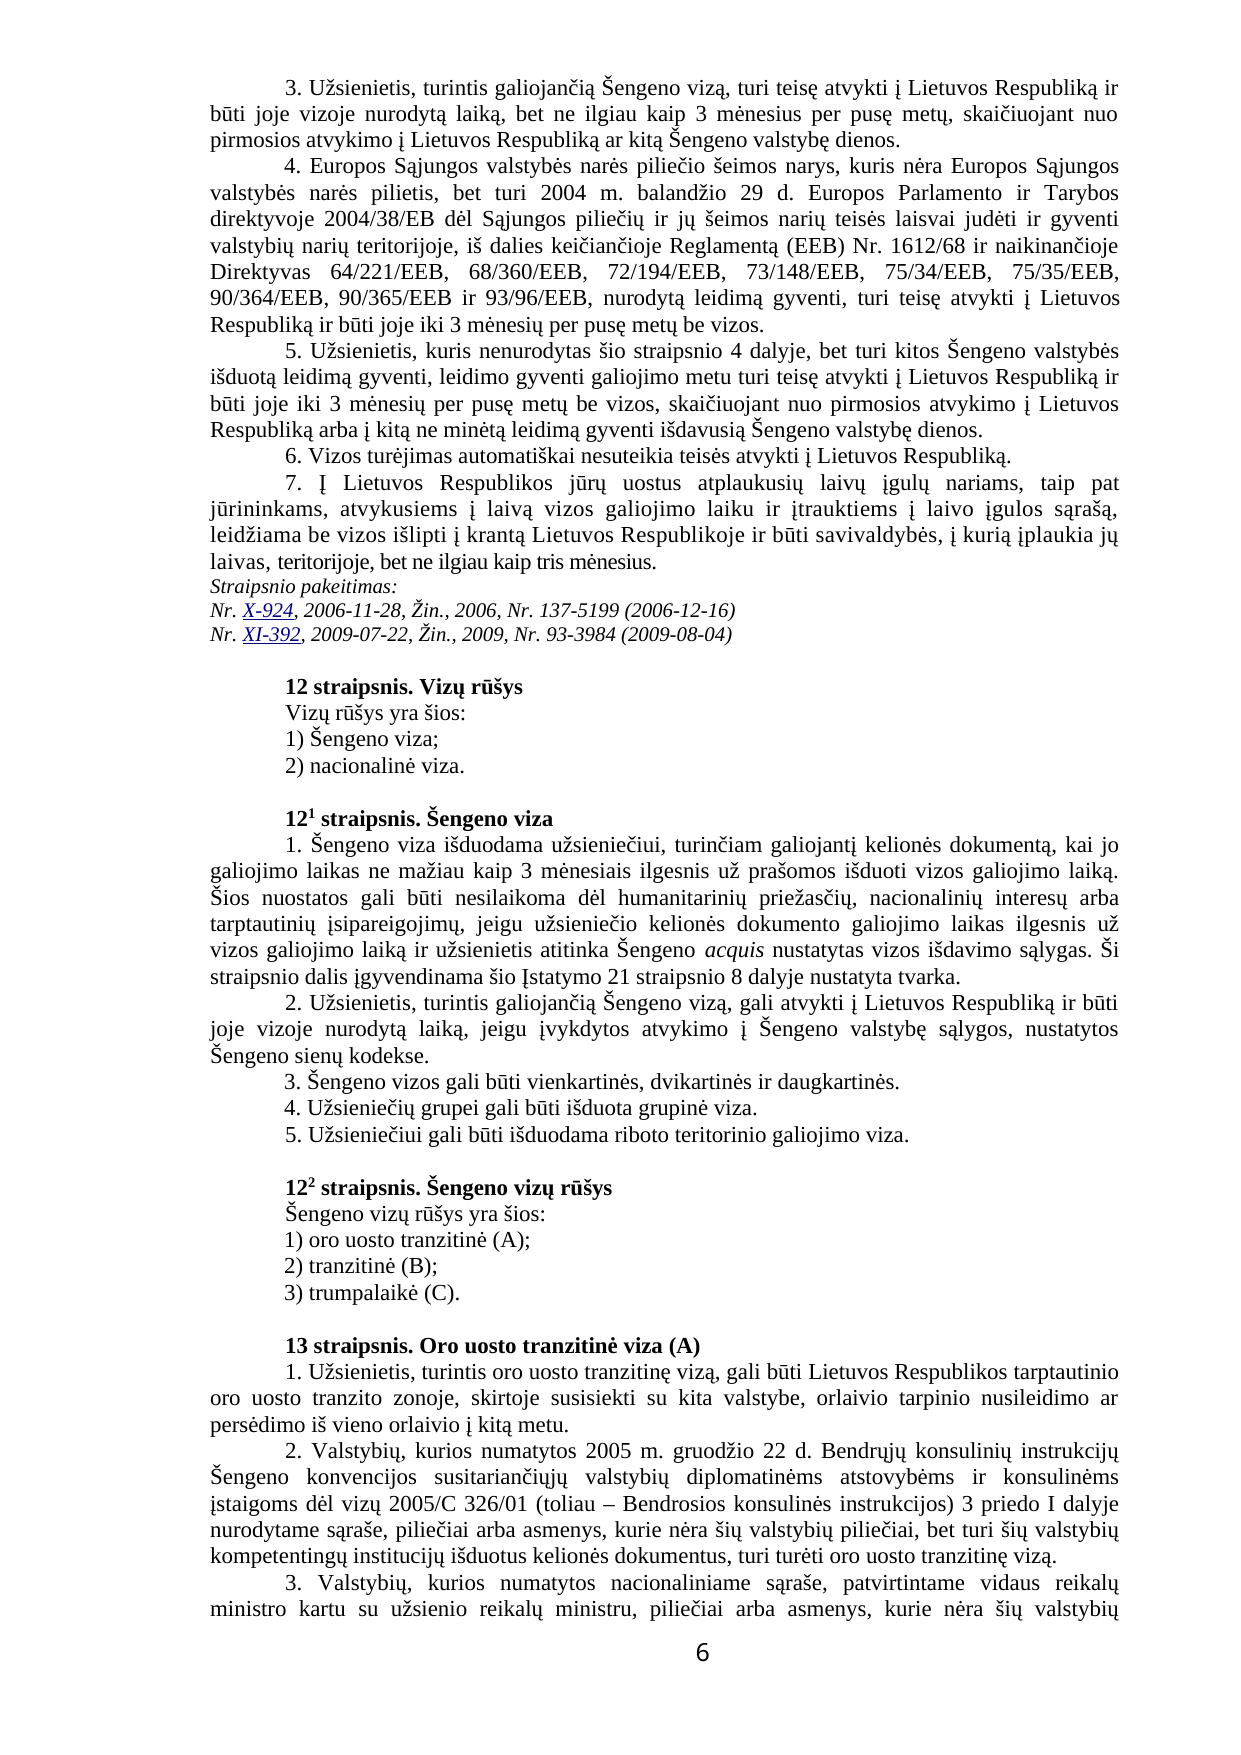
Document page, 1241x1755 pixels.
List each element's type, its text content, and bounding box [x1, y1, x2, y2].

text 1. Užsienietis, turintis oro uosto tranzitinę vizą, gali būti Lietuvos Respublikos tarptautinio oro uosto tranzito zonoje, skirtoje susisiekti su kita valstybe, orlaivio tarpinio nusileidimo ar persėdimo iš vieno orlaivio į kitą metu. [210, 1358, 1120, 1437]
text 121 straipsnis. Šengeno viza [210, 804, 1120, 831]
text 2) nacionalinė viza. [210, 752, 1120, 778]
text 7. Į Lietuvos Respublikos jūrų uostus atplaukusių laivų įgulų nariams, taip pat jūrininkams, atvykusiems į laivą vizos galiojimo laiku ir įtrauktiems į laivo įgulos sąrašą, leidžiama be vizos išlipti į krantą Lietuvos Respublikoje ir būti savivaldybės, į kurią įplaukia jų laivas, teritorijoje, bet ne ilgiau kaip tris mėnesius. [210, 469, 1120, 574]
text 3) trumpalaikė (C). [210, 1279, 1120, 1305]
text 2) tranzitinė (B); [210, 1253, 1120, 1279]
text 12 straipsnis. Vizų rūšys [210, 673, 1120, 699]
text Straipsnio pakeitimas: [210, 574, 1120, 598]
text 122 straipsnis. Šengeno vizų rūšys [210, 1173, 1120, 1200]
text 1) Šengeno viza; [210, 726, 1120, 752]
text 1) oro uosto tranzitinė (A); [210, 1226, 1120, 1253]
text 4. Europos Sąjungos valstybės narės piliečio šeimos narys, kuris nėra Europos Sąjungos valstybės narės pilietis, bet turi 2004 m. balandžio 29 d. Europos Parlamento ir Tarybos direktyvoje 2004/38/EB dėl Sąjungos piliečių ir jų šeimos narių teisės laisvai judėti ir gyventi valstybių narių teritorijoje, iš dalies keičiančioje Reglamentą (EEB) Nr. 1612/68 ir naikinančioje Direktyvas 64/221/EEB, 68/360/EEB, 72/194/EEB, 73/148/EEB, 75/34/EEB, 75/35/EEB, 90/364/EEB, 90/365/EEB ir 93/96/EEB, nurodytą leidimą gyventi, turi teisę atvykti į Lietuvos Respubliką ir būti joje iki 3 mėnesių per pusę metų be vizos. [210, 153, 1120, 337]
text 1. Šengeno viza išduodama užsieniečiui, turinčiam galiojantį kelionės dokumentą, kai jo galiojimo laikas ne mažiau kaip 3 mėnesiais ilgesnis už prašomos išduoti vizos galiojimo laiką. Šios nuostatos gali būti nesilaikoma dėl humanitarinių priežasčių, nacionalinių interesų arba tarptautinių įsipareigojimų, jeigu užsieniečio kelionės dokumento galiojimo laikas ilgesnis už vizos galiojimo laiką ir užsienietis atitinka Šengeno acquis nustatytas vizos išdavimo sąlygas. Ši straipsnio dalis įgyvendinama šio Įstatymo 21 straipsnio 8 dalyje nustatyta tvarka. [210, 831, 1120, 989]
text Nr. X-924, 2006-11-28, Žin., 2006, Nr. 137-5199 (2006-12-16) [210, 598, 1120, 622]
text 5. Užsienietis, kuris nenurodytas šio straipsnio 4 dalyje, bet turi kitos Šengeno valstybės išduotą leidimą gyventi, leidimo gyventi galiojimo metu turi teisę atvykti į Lietuvos Respubliką ir būti joje iki 3 mėnesių per pusę metų be vizos, skaičiuojant nuo pirmosios atvykimo į Lietuvos Respubliką arba į kitą ne minėtą leidimą gyventi išdavusią Šengeno valstybę dienos. [210, 337, 1120, 442]
text Nr. XI-392, 2009-07-22, Žin., 2009, Nr. 93-3984 (2009-08-04) [210, 622, 1120, 646]
text 4. Užsieniečių grupei gali būti išduota grupinė viza. [210, 1094, 1120, 1121]
text 3. Užsienietis, turintis galiojančią Šengeno vizą, turi teisę atvykti į Lietuvos Respubliką ir būti joje vizoje nurodytą laiką, bet ne ilgiau kaip 3 mėnesius per pusę metų, skaičiuojant nuo pirmosios atvykimo į Lietuvos Respubliką ar kitą Šengeno valstybę dienos. [210, 73, 1120, 153]
text 3. Šengeno vizos gali būti vienkartinės, dvikartinės ir daugkartinės. [210, 1068, 1120, 1094]
text 2. Valstybių, kurios numatytos 2005 m. gruodžio 22 d. Bendrųjų konsulinių instrukcijų Šengeno konvencijos susitariančiųjų valstybių diplomatinėms atstovybėms ir konsulinėms įstaigoms dėl vizų 2005/C 326/01 (toliau – Bendrosios konsulinės instrukcijos) 3 priedo I dalyje nurodytame sąraše, piliečiai arba asmenys, kurie nėra šių valstybių piliečiai, bet turi šių valstybių kompetentingų institucijų išduotus kelionės dokumentus, turi turėti oro uosto tranzitinę vizą. [210, 1437, 1120, 1569]
text Šengeno vizų rūšys yra šios: [210, 1200, 1120, 1226]
text 2. Užsienietis, turintis galiojančią Šengeno vizą, gali atvykti į Lietuvos Respubliką ir būti joje vizoje nurodytą laiką, jeigu įvykdytos atvykimo į Šengeno valstybę sąlygos, nustatytos Šengeno sienų kodekse. [210, 989, 1120, 1068]
text 3. Valstybių, kurios numatytos nacionaliniame sąraše, patvirtintame vidaus reikalų ministro kartu su užsienio reikalų ministru, piliečiai arba asmenys, kurie nėra šių valstybių [210, 1569, 1120, 1622]
text Vizų rūšys yra šios: [210, 699, 1120, 726]
text 13 straipsnis. Oro uosto tranzitinė viza (A) [210, 1332, 1120, 1358]
text 6. Vizos turėjimas automatiškai nesuteikia teisės atvykti į Lietuvos Respubliką. [210, 442, 1120, 469]
text 5. Užsieniečiui gali būti išduodama riboto teritorinio galiojimo viza. [210, 1121, 1120, 1147]
